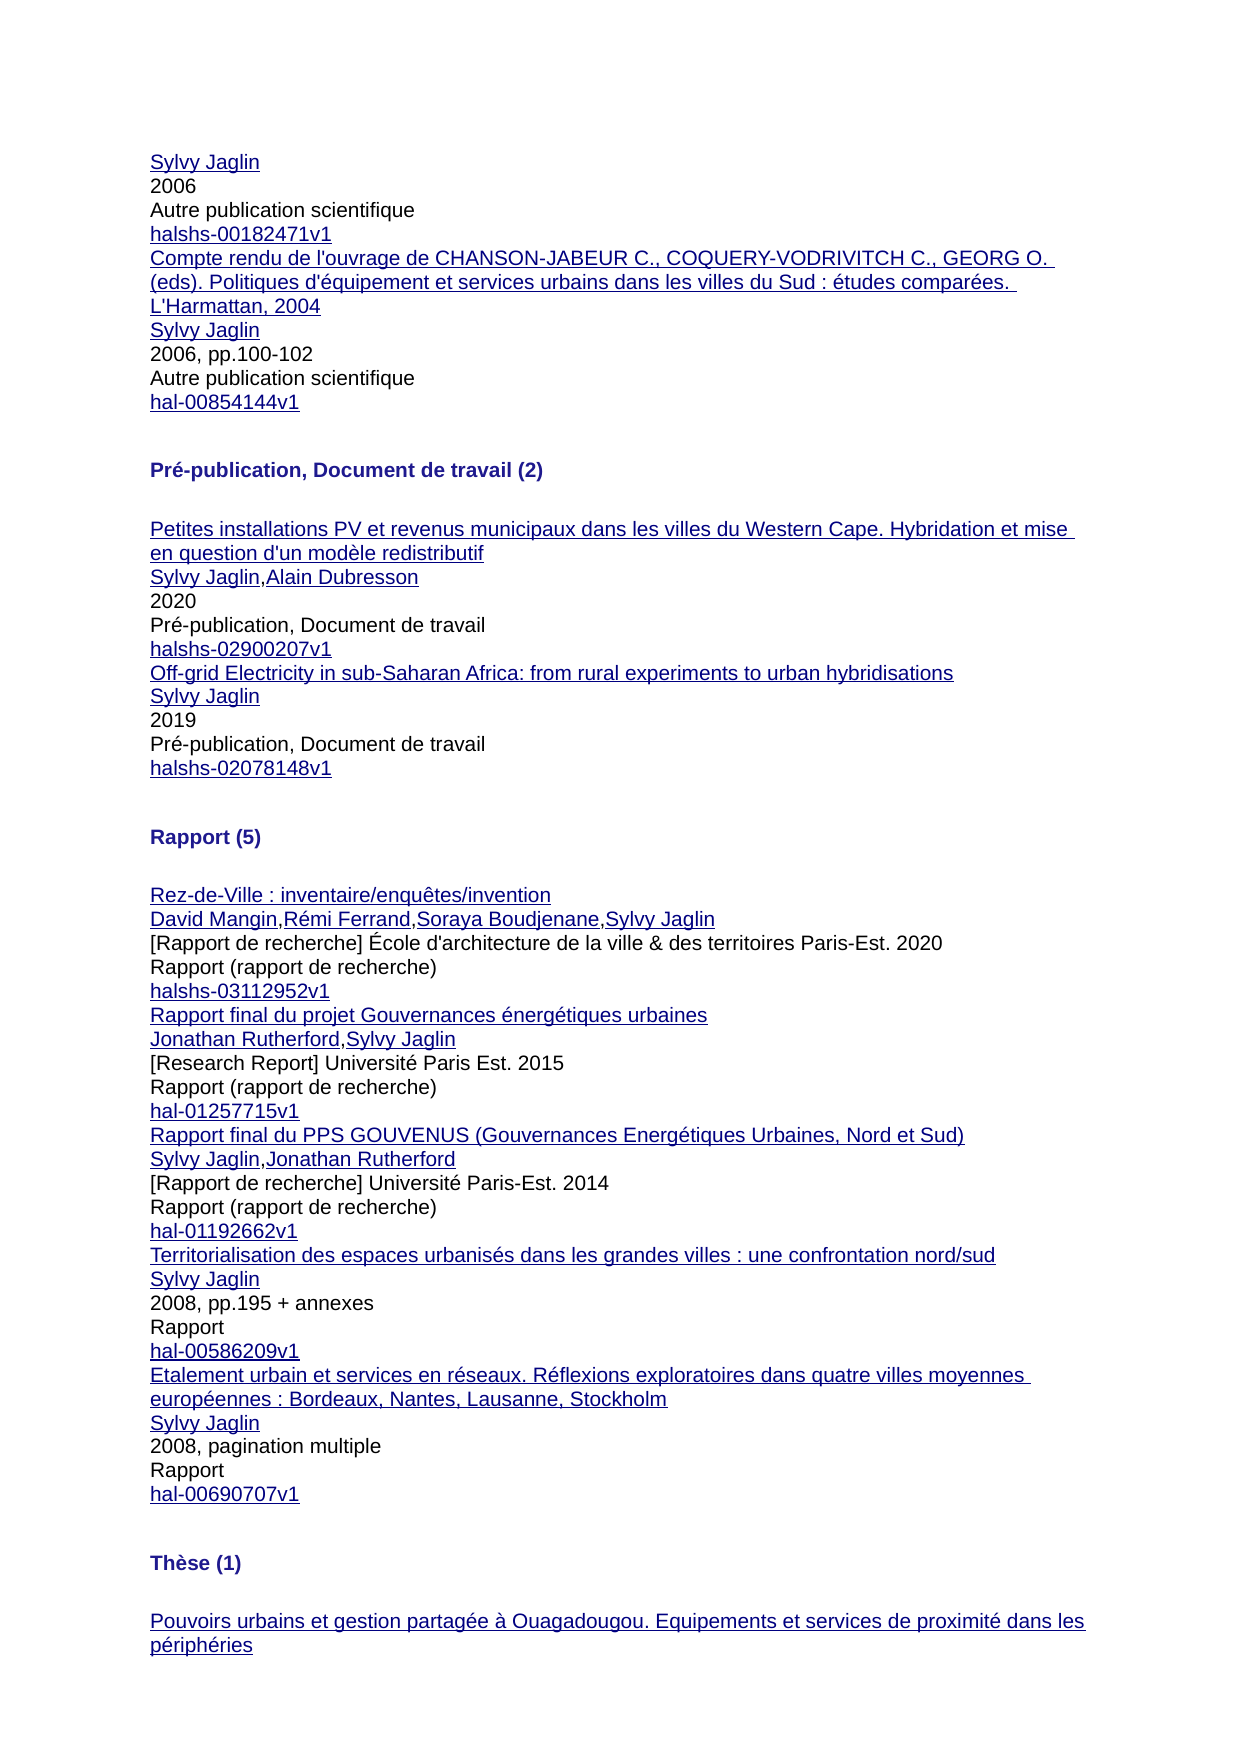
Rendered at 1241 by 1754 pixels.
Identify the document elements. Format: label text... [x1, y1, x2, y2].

table_header Pouvoirs urbains et gestion partagée à Ouagadougou. Equipements et services de proximité dans les périphéries [150, 1609, 1090, 1657]
table_cell Etalement urbain et services en réseaux. Réflexions exploratoires dans quatre villes moyennes européennes : Bordeaux, Nantes, Lausanne, Stockholm Sylvy Jaglin 2008, pagination multiple Rapport hal-00690707v1 [150, 1363, 1090, 1506]
table_header Petites installations PV et revenus municipaux dans les villes du Western Cape. Hybridation et mise en question d'un modèle redistributif Sylvy Jaglin,Alain Dubresson 2020 Pré-publication, Document de travail halshs-02900207v1 [150, 517, 1090, 660]
subtitle Pré-publication, Document de travail (2) [150, 458, 1090, 482]
subtitle Thèse (1) [150, 1551, 1090, 1575]
table_cell Compte rendu de l'ouvrage de CHANSON-JABEUR C., COQUERY-VODRIVITCH C., GEORG O. (eds). Politiques d'équipement et services urbains dans les villes du Sud : études comparées. L'Harmattan, 2004 Sylvy Jaglin 2006, pp.100-102 Autre publication scientifique hal-00854144v1 [150, 246, 1090, 413]
subtitle Rapport (5) [150, 825, 1090, 849]
table_header Rez-de-Ville : inventaire/enquêtes/invention David Mangin,Rémi Ferrand,Soraya Boudjenane,Sylvy Jaglin [Rapport de recherche] École d'architecture de la ville & des territoires Paris-Est. 2020 Rapport (rapport de recherche) halshs-03112952v1 [150, 883, 1090, 1003]
table_cell Rapport final du projet Gouvernances énergétiques urbaines Jonathan Rutherford,Sylvy Jaglin [Research Report] Université Paris Est. 2015 Rapport (rapport de recherche) hal-01257715v1 [150, 1003, 1090, 1123]
table_cell Territorialisation des espaces urbanisés dans les grandes villes : une confrontation nord/sud Sylvy Jaglin 2008, pp.195 + annexes Rapport hal-00586209v1 [150, 1243, 1090, 1362]
table_cell Rapport final du PPS GOUVENUS (Gouvernances Energétiques Urbaines, Nord et Sud) Sylvy Jaglin,Jonathan Rutherford [Rapport de recherche] Université Paris-Est. 2014 Rapport (rapport de recherche) hal-01192662v1 [150, 1123, 1090, 1243]
table_cell Off-grid Electricity in sub-Saharan Africa: from rural experiments to urban hybridisations Sylvy Jaglin 2019 Pré-publication, Document de travail halshs-02078148v1 [150, 660, 1090, 780]
table_cell Sylvy Jaglin 2006 Autre publication scientifique halshs-00182471v1 [150, 150, 1090, 246]
